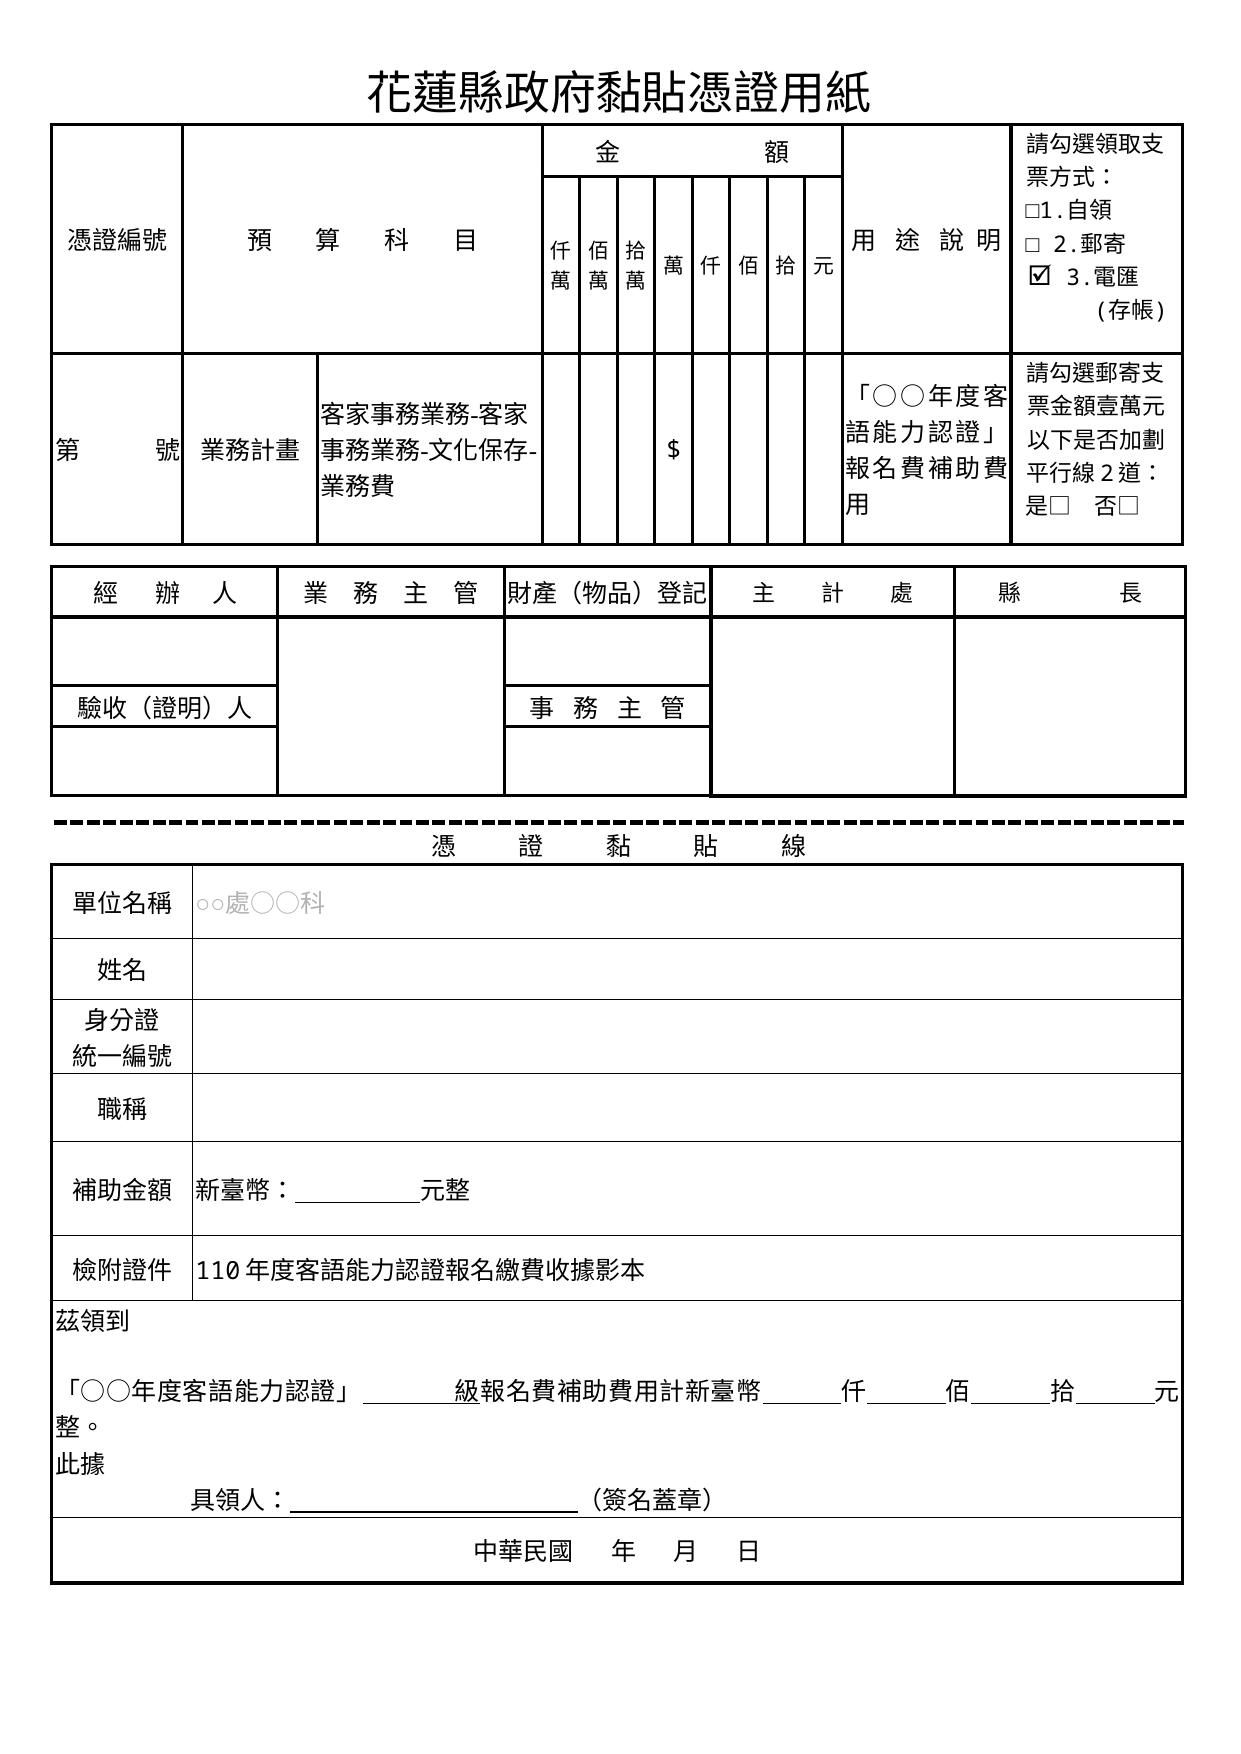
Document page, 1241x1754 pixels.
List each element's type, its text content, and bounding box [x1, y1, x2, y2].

table_cell [769, 355, 803, 542]
table_cell 新臺幣： 元整 [193, 1142, 1181, 1235]
table_cell 客家事務業務-客家事務業務-文化保存-業務費 [319, 355, 541, 542]
table_cell [279, 619, 503, 793]
text 花蓮縣政府黏貼憑證用紙 [56, 56, 1181, 122]
table_cell [619, 355, 653, 542]
table_header 單位名稱 [53, 866, 192, 937]
table_cell 補助金額 [53, 1142, 192, 1235]
table_cell 仟萬 [544, 178, 578, 352]
table_cell 茲領到 「○○年度客語能力認證」 級報名費補助費用計新臺幣 仟 佰 拾 元整。 此據 具領人： （簽名蓋章） [53, 1301, 1181, 1517]
table_cell 請勾選郵寄支 票金額壹萬元 以下是否加劃 平行線2道： 是□ 否□ [1013, 355, 1181, 542]
table_header 請勾選領取支票方式： □1.自領 □ 2.郵寄  3.電匯 (存帳) [1013, 126, 1181, 352]
table_cell 中華民國 年 月 日 [53, 1518, 1181, 1581]
table_cell 「○○年度客語能力認證」報名費補助費用 [844, 355, 1009, 542]
table_cell 姓名 [53, 939, 192, 999]
table_header 經 辦 人 [53, 568, 276, 615]
table_cell 職稱 [53, 1074, 192, 1141]
table_cell 元 [806, 178, 841, 352]
table_cell [193, 939, 1181, 999]
table_cell 驗收（證明）人 [53, 687, 276, 725]
table_header 預 算 科 目 [184, 126, 541, 352]
table_cell 拾萬 [619, 178, 653, 352]
table_header ○○處○○科 [193, 866, 1181, 937]
table_cell [193, 1074, 1181, 1141]
table_header 財產（物品）登記 [506, 568, 709, 615]
table_header 金 額 [544, 126, 841, 174]
table_cell 佰萬 [581, 178, 616, 352]
table_cell [713, 619, 953, 793]
table_cell [506, 728, 709, 793]
table_cell [544, 355, 578, 542]
table_cell [731, 355, 766, 542]
table_cell [53, 619, 276, 684]
table_cell [694, 355, 728, 542]
table_cell 事 務 主 管 [506, 687, 709, 725]
table_cell 萬 [656, 178, 691, 352]
table_cell [506, 619, 709, 684]
table_cell 業務計畫 [184, 355, 316, 542]
table_cell [53, 728, 276, 793]
table_header 主 計 處 [713, 568, 953, 615]
table_cell [956, 619, 1184, 793]
table_cell 仟 [694, 178, 728, 352]
table_cell [581, 355, 616, 542]
table_cell $ [656, 355, 691, 542]
table_header 業 務 主 管 [279, 568, 503, 615]
table_cell 身分證 統一編號 [53, 1000, 192, 1073]
table_cell [806, 355, 841, 542]
text 憑 證 黏 貼 線 [56, 827, 1181, 863]
table_cell 拾 [769, 178, 803, 352]
table_cell [193, 1000, 1181, 1073]
table_header 憑證編號 [53, 126, 181, 352]
table_cell 檢附證件 [53, 1236, 192, 1300]
table_cell 第 號 [53, 355, 181, 542]
table_header 縣 長 [956, 568, 1184, 615]
table_cell 佰 [731, 178, 766, 352]
table_cell 110年度客語能力認證報名繳費收據影本 [193, 1236, 1181, 1300]
table_header 用 途 說 明 [844, 126, 1009, 352]
